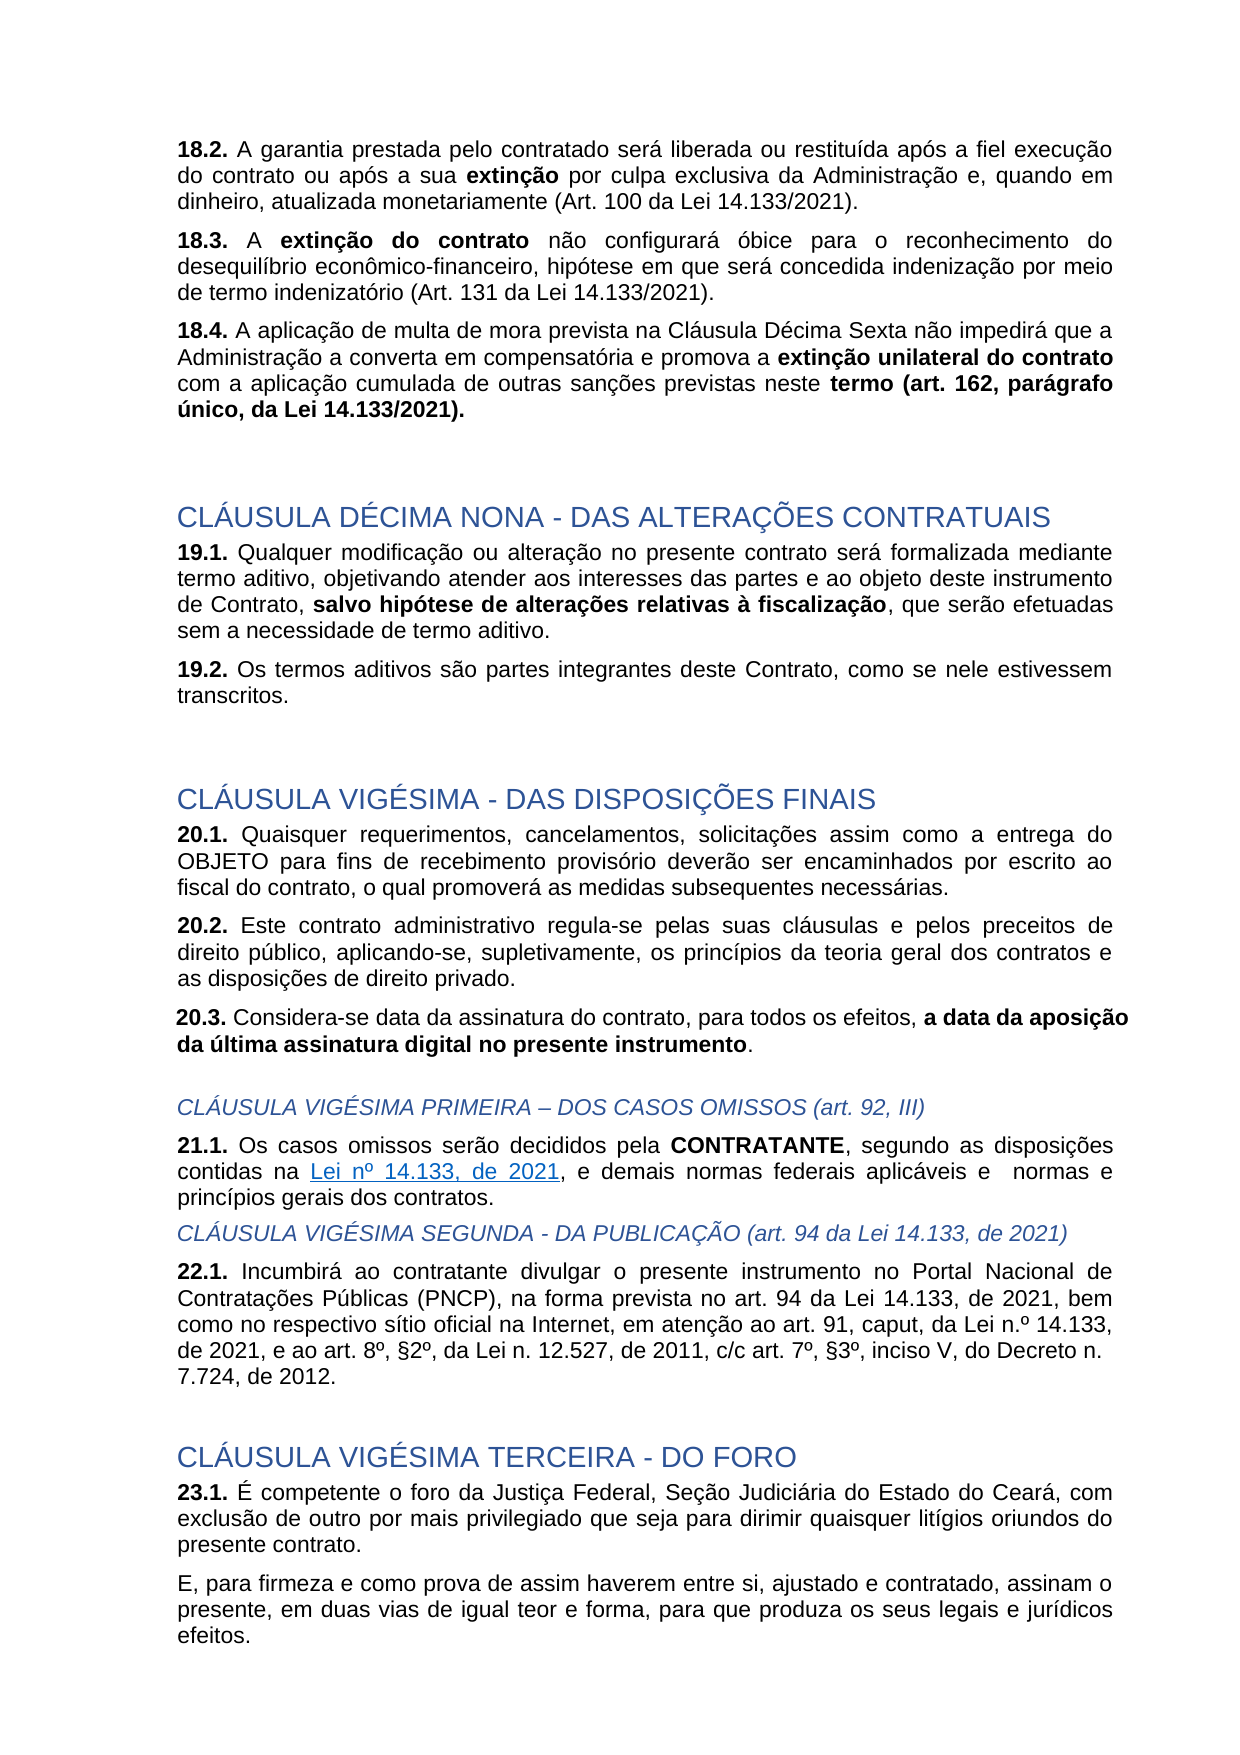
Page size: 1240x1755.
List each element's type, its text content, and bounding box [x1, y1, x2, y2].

text 7.724, de 2012. [177, 1363, 1114, 1389]
subtitle CLÁUSULA VIGÉSIMA PRIMEIRA – DOS CASOS OMISSOS (art. 92, III) [177, 1094, 1120, 1120]
text 20.2. Este contrato administrativo regula-se pelas suas cláusulas e pelos preceitos de direito público, aplicando-se, supletivamente, os princípios da teoria geral dos contratos e as disposições de direito privado. [177, 913, 1114, 991]
text 19.2. Os termos aditivos são partes integrantes deste Contrato, como se nele estivessem transcritos. [177, 656, 1114, 709]
text 19.1. Qualquer modificação ou alteração no presente contrato será formalizada mediante termo aditivo, objetivando atender aos interesses das partes e ao objeto deste instrumento de Contrato, salvo hipótese de alterações relativas à fiscalização, que serão efetuadas sem a necessidade de termo aditivo. [177, 539, 1114, 644]
text E, para firmeza e como prova de assim haverem entre si, ajustado e contratado, assinam o presente, em duas vias de igual teor e forma, para que produza os seus legais e jurídicos efeitos. [177, 1570, 1114, 1649]
text 23.1. É competente o foro da Justiça Federal, Seção Judiciária do Estado do Ceará, com exclusão de outro por mais privilegiado que seja para dirimir quaisquer litígios oriundos do presente contrato. [177, 1479, 1114, 1558]
text 21.1. Os casos omissos serão decididos pela CONTRATANTE, segundo as disposições contidas na Lei nº 14.133, de 2021, e demais normas federais aplicáveis e normas e princípios gerais dos contratos. [177, 1132, 1114, 1211]
text 20.3. Considera-se data da assinatura do contrato, para todos os efeitos, a data da aposição da última assinatura digital no presente instrumento. [176, 1004, 1137, 1058]
text 20.1. Quaisquer requerimentos, cancelamentos, solicitações assim como a entrega do OBJETO para fins de recebimento provisório deverão ser encaminhados por escrito ao fiscal do contrato, o qual promoverá as medidas subsequentes necessárias. [177, 822, 1114, 900]
subtitle CLÁUSULA VIGÉSIMA TERCEIRA - DO FORO [177, 1440, 1137, 1473]
subtitle CLÁUSULA VIGÉSIMA - DAS DISPOSIÇÕES FINAIS [177, 782, 1137, 816]
text 18.4. A aplicação de multa de mora prevista na Cláusula Décima Sexta não impedirá que a Administração a converta em compensatória e promova a extinção unilateral do contrato com a aplicação cumulada de outras sanções previstas neste termo (art. 162, parágrafo único, da Lei 14.133/2021). [177, 318, 1114, 423]
text 18.3. A extinção do contrato não configurará óbice para o reconhecimento do desequilíbrio econômico-financeiro, hipótese em que será concedida indenização por meio de termo indenizatório (Art. 131 da Lei 14.133/2021). [177, 227, 1114, 306]
subtitle CLÁUSULA VIGÉSIMA SEGUNDA - DA PUBLICAÇÃO (art. 94 da Lei 14.133, de 2021) [177, 1220, 1120, 1247]
text 18.2. A garantia prestada pelo contratado será liberada ou restituída após a fiel execução do contrato ou após a sua extinção por culpa exclusiva da Administração e, quando em dinheiro, atualizada monetariamente (Art. 100 da Lei 14.133/2021). [177, 136, 1114, 214]
text 22.1. Incumbirá ao contratante divulgar o presente instrumento no Portal Nacional de Contratações Públicas (PNCP), na forma prevista no art. 94 da Lei 14.133, de 2021, bem como no respectivo sítio oficial na Internet, em atenção ao art. 91, caput, da Lei n.º 14.133, de 2021, e ao art. 8º, §2º, da Lei n. 12.527, de 2011, c/c art. 7º, §3º, inciso V, do Decreto n. [177, 1259, 1114, 1363]
subtitle CLÁUSULA DÉCIMA NONA - DAS ALTERAÇÕES CONTRATUAIS [177, 499, 1137, 533]
